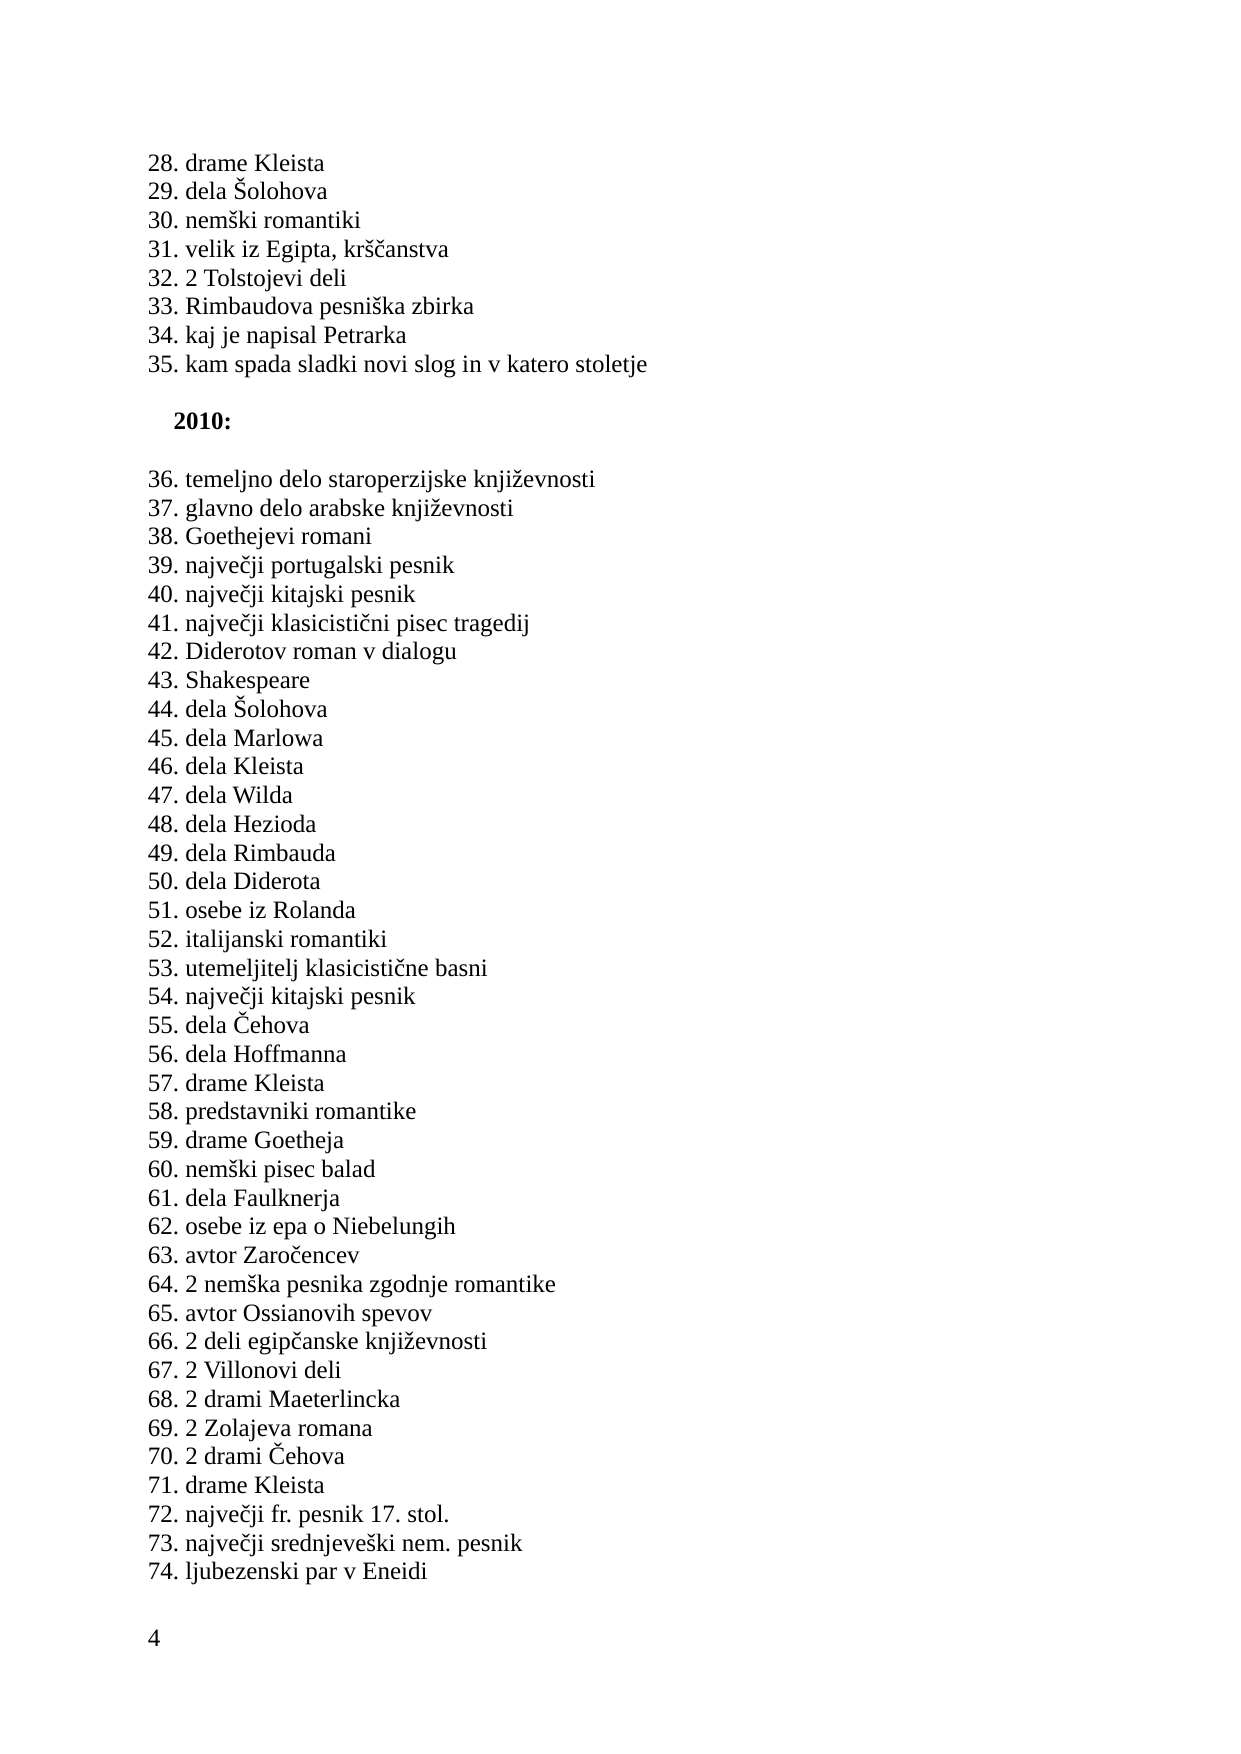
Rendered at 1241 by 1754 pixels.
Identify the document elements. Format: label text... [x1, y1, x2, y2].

text 72. največji fr. pesnik 17. stol. [148, 1499, 1093, 1528]
text 33. Rimbaudova pesniška zbirka [148, 291, 1093, 320]
text 43. Shakespeare [148, 665, 1093, 694]
text 66. 2 deli egipčanske književnosti [148, 1326, 1093, 1355]
text 40. največji kitajski pesnik [148, 579, 1093, 608]
text 50. dela Diderota [148, 866, 1093, 895]
text 62. osebe iz epa o Niebelungih [148, 1211, 1093, 1240]
text 37. glavno delo arabske književnosti [148, 493, 1093, 521]
text 46. dela Kleista [148, 751, 1093, 780]
text 68. 2 drami Maeterlincka [148, 1384, 1093, 1413]
text 38. Goethejevi romani [148, 521, 1093, 550]
text 35. kam spada sladki novi slog in v katero stoletje [148, 349, 1093, 378]
text 47. dela Wilda [148, 780, 1093, 809]
text 63. avtor Zaročencev [148, 1240, 1093, 1269]
text 41. največji klasicistični pisec tragedij [148, 608, 1093, 636]
text 36. temeljno delo staroperzijske književnosti [148, 464, 1093, 493]
text 55. dela Čehova 56. dela Hoffmanna [148, 1010, 1093, 1068]
text 32. 2 Tolstojevi deli [148, 263, 1093, 291]
text 65. avtor Ossianovih spevov [148, 1298, 1093, 1326]
text 57. drame Kleista 58. predstavniki romantike 59. drame Goetheja 60. nemški pisec balad 61. dela Faulknerja [148, 1068, 1093, 1211]
text 52. italijanski romantiki [148, 924, 1093, 953]
text 28. drame Kleista [148, 148, 1093, 176]
text 30. nemški romantiki [148, 205, 1093, 234]
text 64. 2 nemška pesnika zgodnje romantike [148, 1269, 1093, 1298]
text 31. velik iz Egipta, krščanstva [148, 234, 1093, 263]
text 69. 2 Zolajeva romana [148, 1413, 1093, 1441]
text 45. dela Marlowa [148, 723, 1093, 751]
text 44. dela Šolohova [148, 694, 1093, 723]
text 39. največji portugalski pesnik [148, 550, 1093, 579]
text 53. utemeljitelj klasicistične basni 54. največji kitajski pesnik [148, 953, 1093, 1010]
text 67. 2 Villonovi deli [148, 1355, 1093, 1384]
text 48. dela Hezioda [148, 809, 1093, 838]
text 51. osebe iz Rolanda [148, 895, 1093, 924]
text  2010: [148, 406, 1093, 435]
text 71. drame Kleista [148, 1470, 1093, 1499]
text 29. dela Šolohova [148, 176, 1093, 205]
text 42. Diderotov roman v dialogu [148, 636, 1093, 665]
text 73. največji srednjeveški nem. pesnik [148, 1528, 1093, 1556]
text 34. kaj je napisal Petrarka [148, 320, 1093, 349]
text 70. 2 drami Čehova [148, 1441, 1093, 1470]
text 74. ljubezenski par v Eneidi [148, 1556, 1093, 1585]
text 49. dela Rimbauda [148, 838, 1093, 866]
